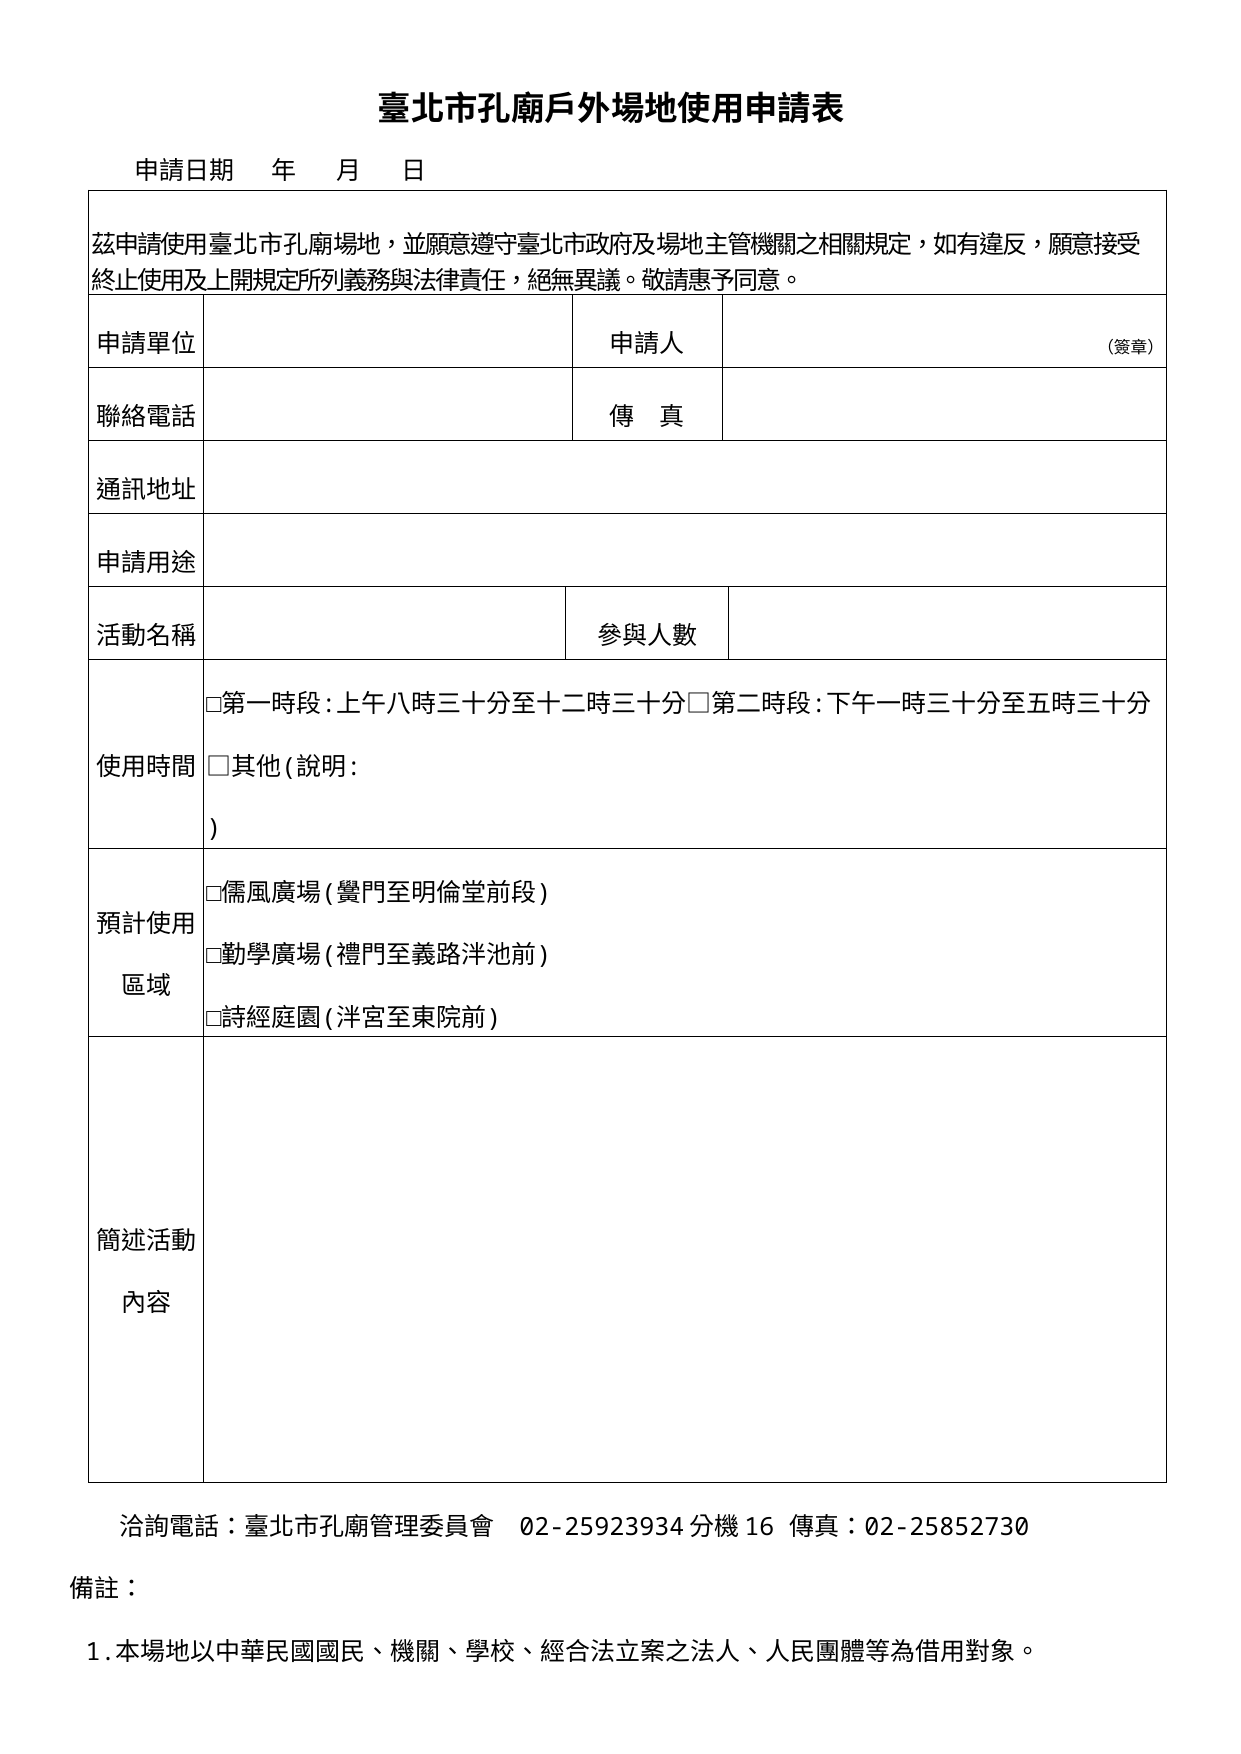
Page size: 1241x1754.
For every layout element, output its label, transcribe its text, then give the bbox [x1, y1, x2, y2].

table_cell [204, 587, 565, 659]
table_header 茲申請使用臺北市孔廟場地，並願意遵守臺北市政府及場地主管機關之相關規定，如有違反，願意接受終止使用及上開規定所列義務與法律責任，絕無異議。敬請惠予同意。 [89, 191, 1166, 294]
text 申請日期 年 月 日 [44, 127, 1140, 189]
table_cell 通訊地址 [89, 441, 203, 513]
table_cell 活動名稱 [89, 587, 203, 659]
table_cell 申請用途 [89, 514, 203, 586]
table_cell 預計使用區域 [89, 849, 203, 1036]
table_cell □第一時段:上午八時三十分至十二時三十分□第二時段:下午一時三十分至五時三十分□其他(說明: ) [204, 660, 1166, 847]
table_cell 參與人數 [566, 587, 728, 659]
table_cell [723, 368, 1166, 440]
table_cell 申請單位 [89, 295, 203, 367]
table_cell 申請人 [573, 295, 722, 367]
table_cell 簡述活動內容 [89, 1037, 203, 1482]
text 備註： [44, 1545, 1140, 1608]
table_cell □儒風廣場(黌門至明倫堂前段) □勤學廣場(禮門至義路泮池前) □詩經庭園(泮宮至東院前) [204, 849, 1166, 1036]
table_cell [204, 441, 1166, 513]
table_cell [204, 368, 572, 440]
table_cell 傳 真 [573, 368, 722, 440]
table_cell 聯絡電話 [89, 368, 203, 440]
text 1.本場地以中華民國國民、機關、學校、經合法立案之法人、人民團體等為借用對象。 [44, 1608, 1140, 1670]
table_cell （簽章） [723, 295, 1166, 367]
text 洽詢電話：臺北市孔廟管理委員會 02-25923934分機16 傳真：02-25852730 [44, 1483, 1140, 1545]
table_cell [204, 514, 1166, 586]
table_cell [729, 587, 1166, 659]
text 臺北市孔廟戶外場地使用申請表 [82, 64, 1140, 127]
table_cell 使用時間 [89, 660, 203, 847]
table_cell [204, 295, 572, 367]
table_cell [204, 1037, 1166, 1482]
